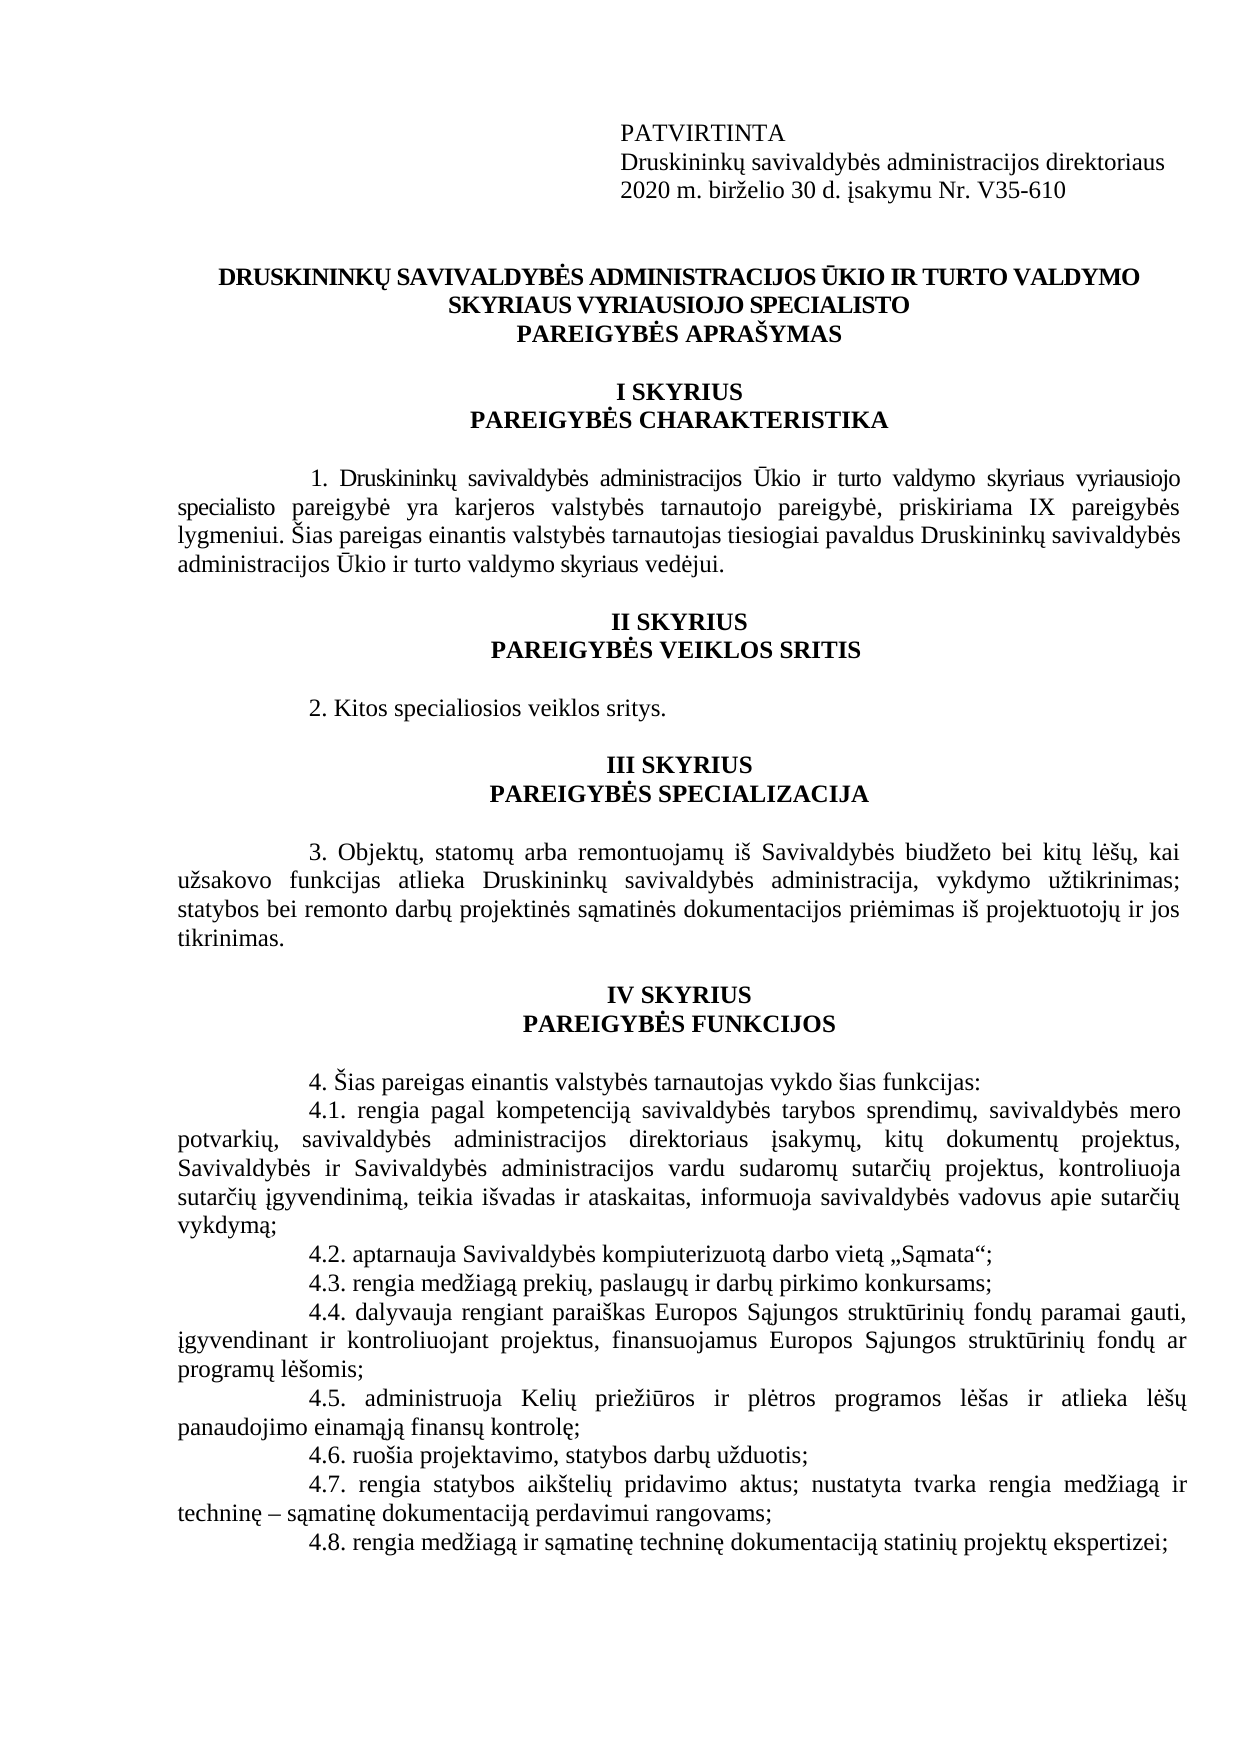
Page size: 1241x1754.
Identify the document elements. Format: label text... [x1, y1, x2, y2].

text 4.3. rengia medžiagą prekių, paslaugų ir darbų pirkimo konkursams; [177, 1268, 1188, 1297]
text 4.6. ruošia projektavimo, statybos darbų užduotis; [177, 1441, 1188, 1469]
text 4.7. rengia statybos aikštelių pridavimo aktus; nustatyta tvarka rengia medžiagą ir techninę – sąmatinę dokumentaciją perdavimui rangovams; [177, 1469, 1188, 1527]
text PAREIGYBĖS FUNKCIJOS [177, 1009, 1181, 1038]
text Druskininkų savivaldybės administracijos direktoriaus [620, 147, 1181, 176]
text 2. Kitos specialiosios veiklos sritys. [177, 693, 1181, 722]
text 4.4. dalyvauja rengiant paraiškas Europos Sąjungos struktūrinių fondų paramai gauti, įgyvendinant ir kontroliuojant projektus, finansuojamus Europos Sąjungos struktūrinių fondų ar programų lėšomis; [177, 1297, 1188, 1383]
text I SKYRIUS [177, 377, 1181, 406]
text PAREIGYBĖS VEIKLOS SRITIS [177, 636, 1181, 664]
text II SKYRIUS [177, 607, 1181, 636]
text 4. Šias pareigas einantis valstybės tarnautojas vykdo šias funkcijas: [177, 1067, 1181, 1096]
text PATVIRTINTA [620, 118, 1181, 147]
text 3. Objektų, statomų arba remontuojamų iš Savivaldybės biudžeto bei kitų lėšų, kai užsakovo funkcijas atlieka Druskininkų savivaldybės administracija, vykdymo užtikrinimas; statybos bei remonto darbų projektinės sąmatinės dokumentacijos priėmimas iš projektuotojų ir jos tikrinimas. [177, 837, 1181, 952]
text 4.5. administruoja Kelių priežiūros ir plėtros programos lėšas ir atlieka lėšų panaudojimo einamąją finansų kontrolę; [177, 1383, 1188, 1441]
text 2020 m. birželio 30 d. įsakymu Nr. V35-610 [620, 176, 1181, 204]
text 1. Druskininkų savivaldybės administracijos Ūkio ir turto valdymo skyriaus vyriausiojo specialisto pareigybė yra karjeros valstybės tarnautojo pareigybė, priskiriama IX pareigybės lygmeniui. Šias pareigas einantis valstybės tarnautojas tiesiogiai pavaldus Druskininkų savivaldybės administracijos Ūkio ir turto valdymo skyriaus vedėjui. [177, 463, 1181, 578]
text IV SKYRIUS [177, 981, 1181, 1009]
text PAREIGYBĖS SPECIALIZACIJA [177, 779, 1181, 808]
text DRUSKININKŲ SAVIVALDYBĖS ADMINISTRACIJOS ŪKIO IR TURTO VALDYMO SKYRIAUS VYRIAUSIOJO SPECIALISTO [177, 262, 1181, 319]
text III SKYRIUS [177, 751, 1181, 779]
text PAREIGYBĖS APRAŠYMAS [177, 319, 1181, 348]
text PAREIGYBĖS CHARAKTERISTIKA [177, 406, 1181, 434]
text 4.8. rengia medžiagą ir sąmatinę techninę dokumentaciją statinių projektų ekspertizei; [177, 1527, 1188, 1556]
text 4.2. aptarnauja Savivaldybės kompiuterizuotą darbo vietą „Sąmata“; [177, 1239, 1181, 1268]
text 4.1. rengia pagal kompetenciją savivaldybės tarybos sprendimų, savivaldybės mero potvarkių, savivaldybės administracijos direktoriaus įsakymų, kitų dokumentų projektus, Savivaldybės ir Savivaldybės administracijos vardu sudaromų sutarčių projektus, kontroliuoja sutarčių įgyvendinimą, teikia išvadas ir ataskaitas, informuoja savivaldybės vadovus apie sutarčių vykdymą; [177, 1096, 1181, 1239]
